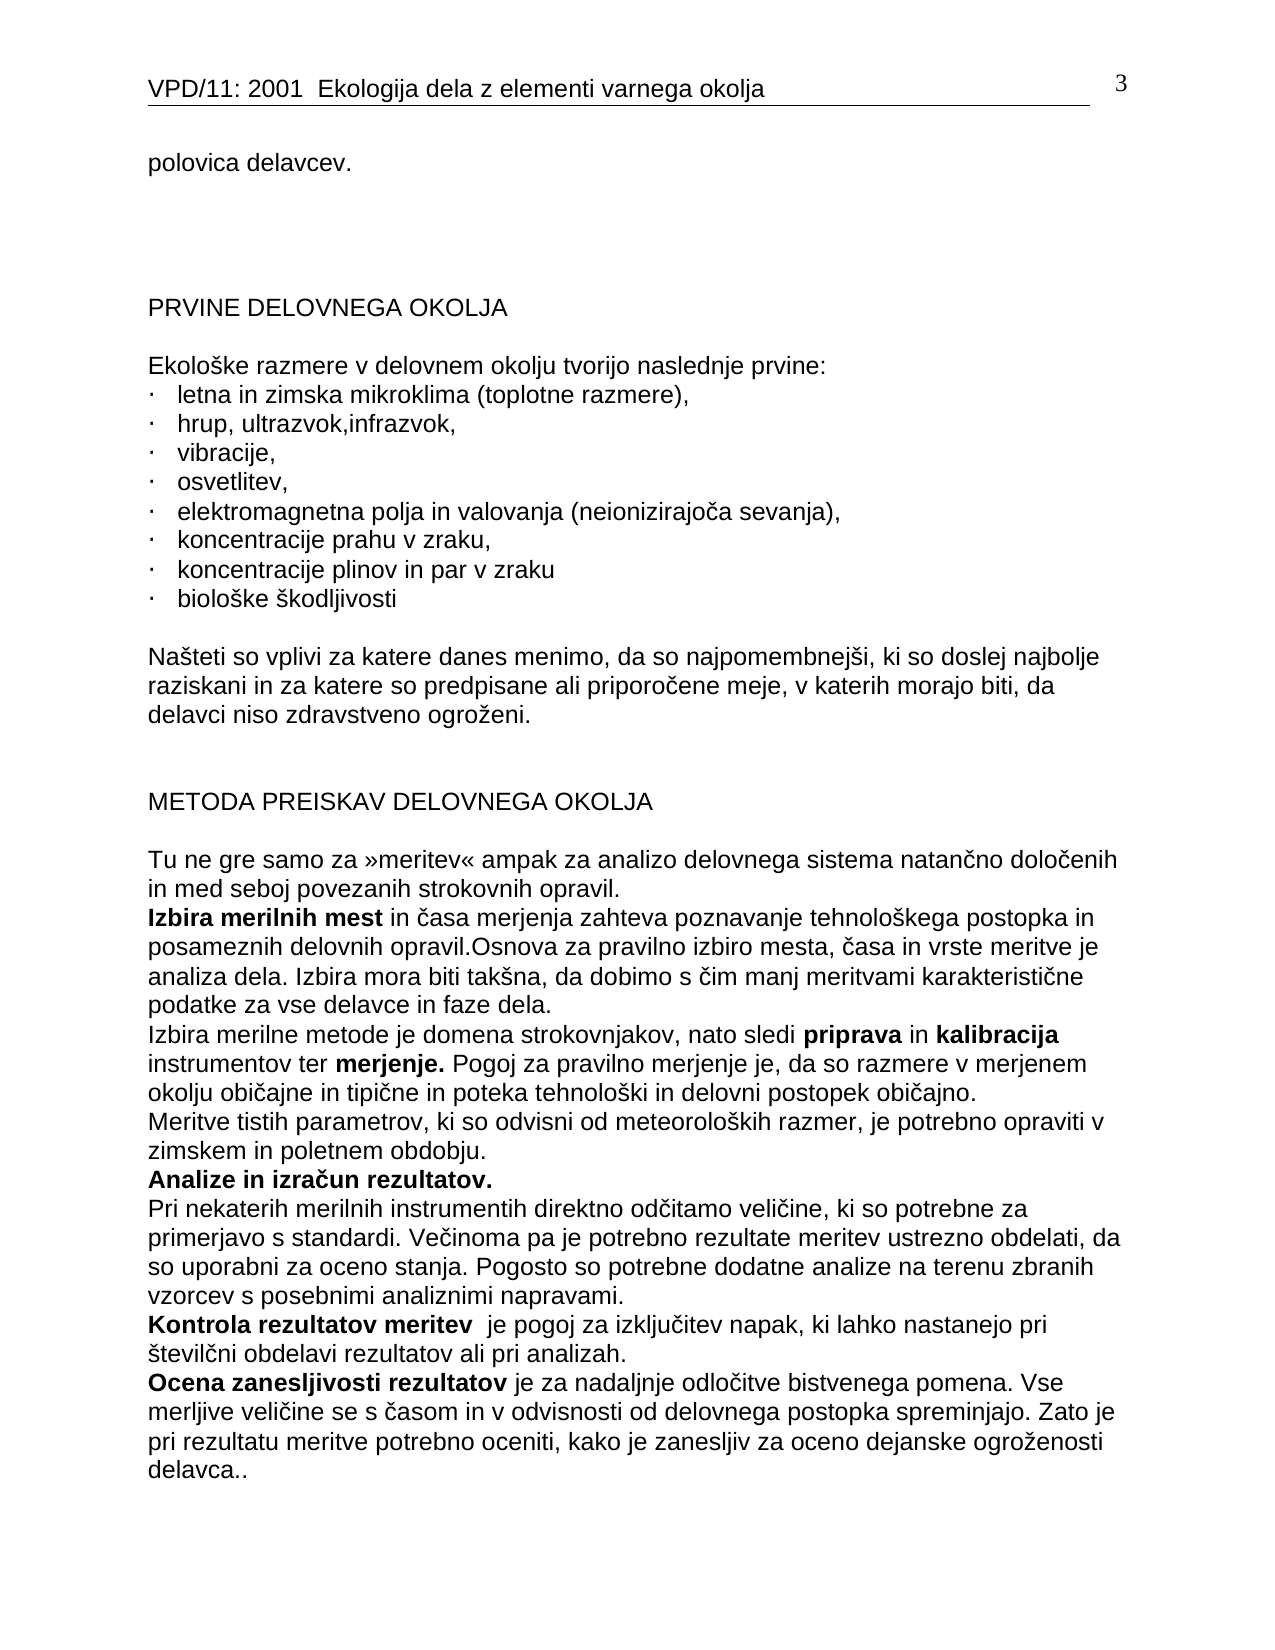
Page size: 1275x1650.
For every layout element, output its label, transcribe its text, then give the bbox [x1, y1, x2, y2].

list koncentracije plinov in par v zraku [148, 554, 1127, 583]
text Izbira merilne metode je domena strokovnjakov, nato sledi priprava in kalibracija instrumentov ter merjenje. Pogoj za pravilno merjenje je, da so razmere v merjenem okolju običajne in tipične in poteka tehnološki in delovni postopek običajno. [148, 1019, 1127, 1107]
list biološke škodljivosti [148, 583, 1127, 613]
list elektromagnetna polja in valovanja (neionizirajoča sevanja), [148, 496, 1127, 525]
text Analize in izračun rezultatov. [148, 1165, 1127, 1194]
text Našteti so vplivi za katere danes menimo, da so najpomembnejši, ki so doslej najbolje raziskani in za katere so predpisane ali priporočene meje, v katerih morajo biti, da delavci niso zdravstveno ogroženi. [148, 642, 1127, 729]
list hrup, ultrazvok,infrazvok, [148, 409, 1127, 438]
text Pri nekaterih merilnih instrumentih direktno odčitamo veličine, ki so potrebne za primerjavo s standardi. Večinoma pa je potrebno rezultate meritev ustrezno obdelati, da so uporabni za oceno stanja. Pogosto so potrebne dodatne analize na terenu zbranih vzorcev s posebnimi analiznimi napravami. [148, 1194, 1127, 1310]
list osvetlitev, [148, 467, 1127, 496]
list koncentracije prahu v zraku, [148, 525, 1127, 554]
list vibracije, [148, 438, 1127, 467]
text Ocena zanesljivosti rezultatov je za nadaljnje odločitve bistvenega pomena. Vse merljive veličine se s časom in v odvisnosti od delovnega postopka spreminjajo. Zato je pri rezultatu meritve potrebno oceniti, kako je zanesljiv za oceno dejanske ogroženosti delavca.. [148, 1368, 1127, 1484]
text METODA PREISKAV DELOVNEGA OKOLJA [148, 787, 1127, 816]
text polovica delavcev. [148, 148, 1127, 177]
list letna in zimska mikroklima (toplotne razmere), [148, 380, 1127, 409]
text PRVINE DELOVNEGA OKOLJA [148, 293, 1127, 322]
text Ekološke razmere v delovnem okolju tvorijo naslednje prvine: [148, 351, 1127, 380]
text Izbira merilnih mest in časa merjenja zahteva poznavanje tehnološkega postopka in posameznih delovnih opravil.Osnova za pravilno izbiro mesta, časa in vrste meritve je analiza dela. Izbira mora biti takšna, da dobimo s čim manj meritvami karakteristične podatke za vse delavce in faze dela. [148, 903, 1127, 1019]
text Kontrola rezultatov meritev je pogoj za izključitev napak, ki lahko nastanejo pri številčni obdelavi rezultatov ali pri analizah. [148, 1310, 1127, 1368]
text Meritve tistih parametrov, ki so odvisni od meteoroloških razmer, je potrebno opraviti v zimskem in poletnem obdobju. [148, 1107, 1127, 1165]
text Tu ne gre samo za »meritev« ampak za analizo delovnega sistema natančno določenih in med seboj povezanih strokovnih opravil. [148, 845, 1127, 903]
